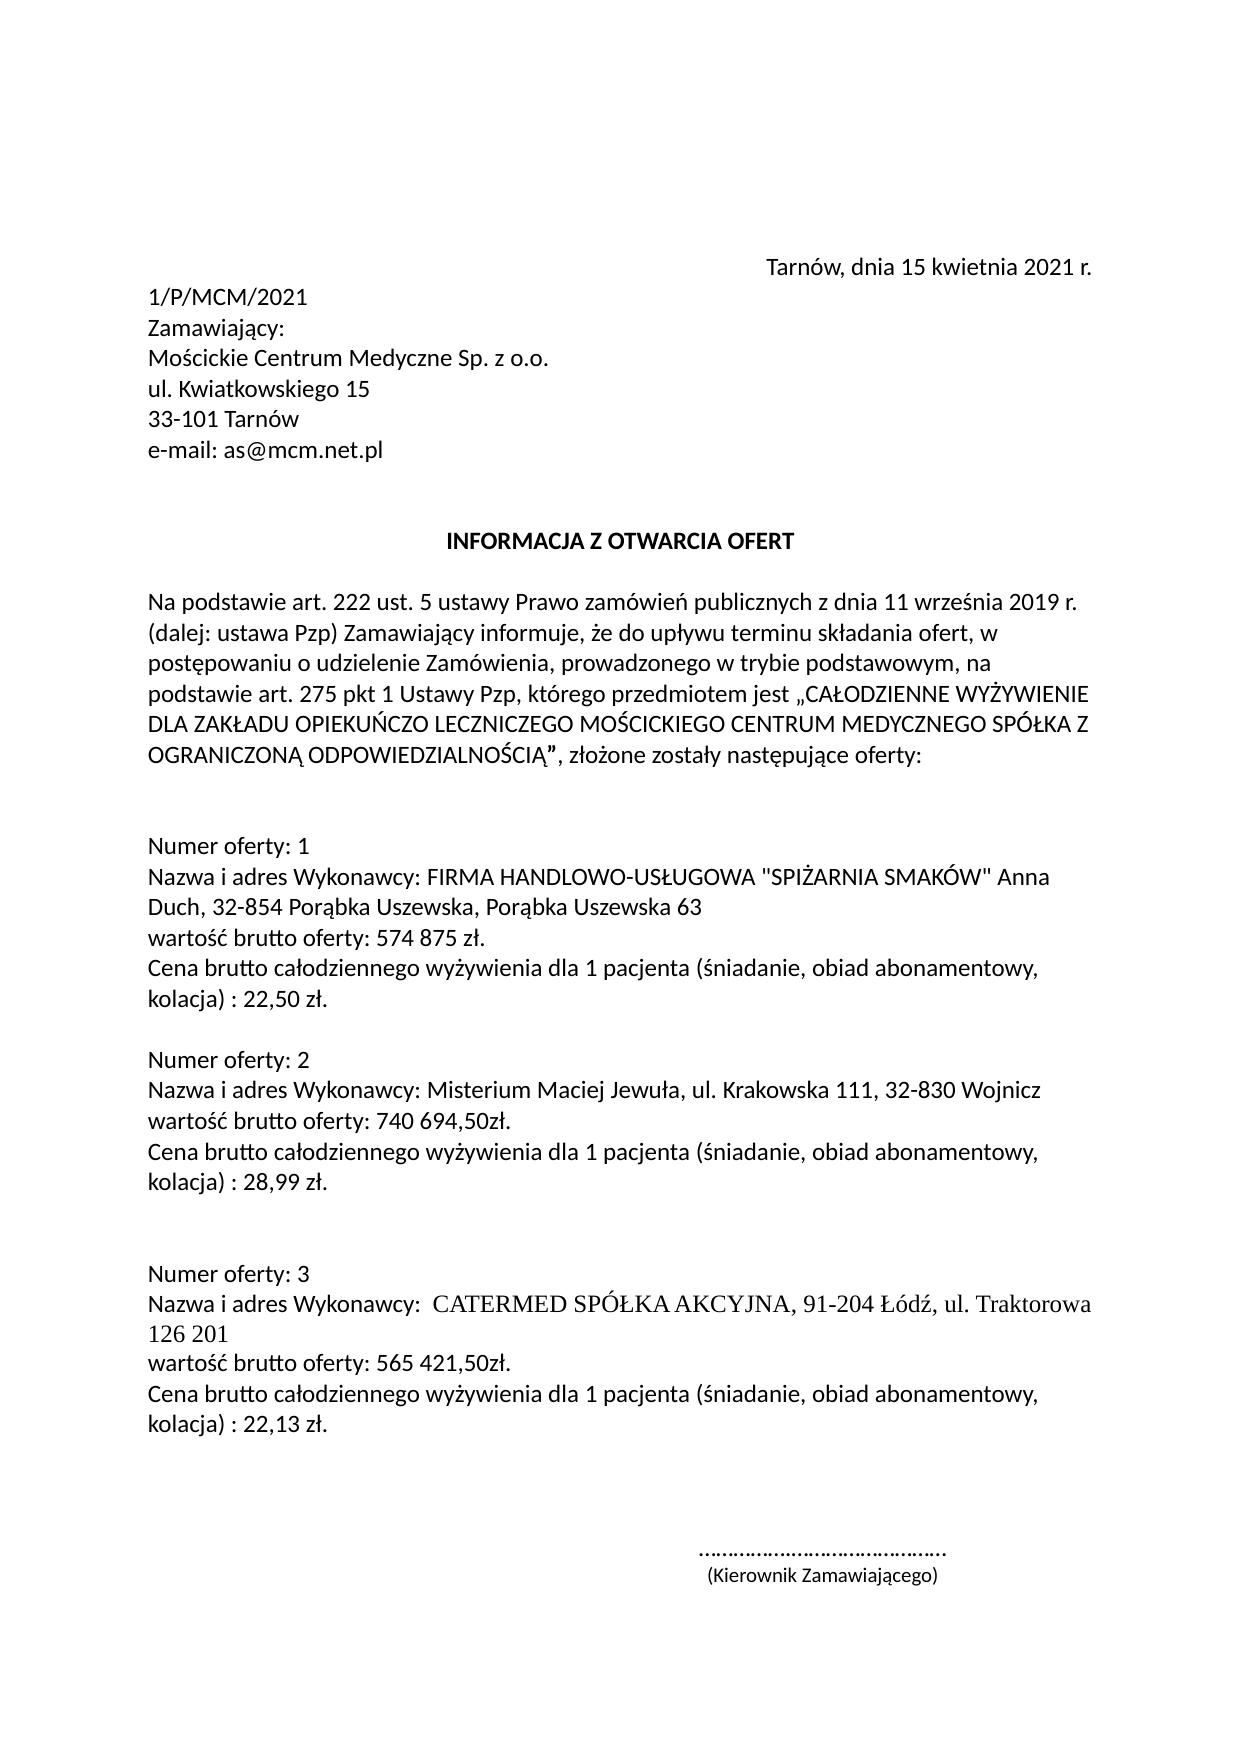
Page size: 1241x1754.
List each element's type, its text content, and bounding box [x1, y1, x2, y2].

text Nazwa i adres Wykonawcy: Misterium Maciej Jewuła, ul. Krakowska 111, 32-830 Wojnicz [148, 1075, 1093, 1105]
text Cena brutto całodziennego wyżywienia dla 1 pacjenta (śniadanie, obiad abonamentowy, kolacja) : 28,99 zł. [148, 1136, 1093, 1197]
text wartość brutto oferty: 740 694,50zł. [148, 1105, 1093, 1136]
text Na podstawie art. 222 ust. 5 ustawy Prawo zamówień publicznych z dnia 11 września 2019 r. (dalej: ustawa Pzp) Zamawiający informuje, że do upływu terminu składania ofert, w postępowaniu o udzielenie Zamówienia, prowadzonego w trybie podstawowym, na podstawie art. 275 pkt 1 Ustawy Pzp, którego przedmiotem jest „CAŁODZIENNE WYŻYWIENIE DLA ZAKŁADU OPIEKUŃCZO LECZNICZEGO MOŚCICKIEGO CENTRUM MEDYCZNEGO SPÓŁKA Z OGRANICZONĄ ODPOWIEDZIALNOŚCIĄ”, złożone zostały następujące oferty: [148, 586, 1093, 769]
text INFORMACJA Z OTWARCIA OFERT [148, 525, 1093, 556]
text Mościckie Centrum Medyczne Sp. z o.o. [148, 342, 1093, 373]
text wartość brutto oferty: 574 875 zł. [148, 922, 1093, 953]
text Cena brutto całodziennego wyżywienia dla 1 pacjenta (śniadanie, obiad abonamentowy, kolacja) : 22,13 zł. [148, 1378, 1093, 1439]
text 1/P/MCM/2021 [148, 281, 1093, 312]
text Nazwa i adres Wykonawcy: CATERMED SPÓŁKA AKCYJNA, 91-204 Łódź, ul. Traktorowa 126 201 [148, 1288, 1093, 1348]
text Numer oferty: 1 [148, 831, 1093, 861]
text Numer oferty: 3 [148, 1258, 1093, 1288]
text Tarnów, dnia 15 kwietnia 2021 r. [148, 251, 1093, 281]
text e-mail: as@mcm.net.pl [148, 434, 1093, 464]
text Nazwa i adres Wykonawcy: FIRMA HANDLOWO-USŁUGOWA "SPIŻARNIA SMAKÓW" Anna Duch, 32-854 Porąbka Uszewska, Porąbka Uszewska 63 [148, 861, 1093, 922]
text wartość brutto oferty: 565 421,50zł. [148, 1348, 1093, 1378]
text (Kierownik Zamawiającego) [148, 1562, 1093, 1588]
text Cena brutto całodziennego wyżywienia dla 1 pacjenta (śniadanie, obiad abonamentowy, kolacja) : 22,50 zł. [148, 953, 1093, 1014]
text Numer oferty: 2 [148, 1044, 1093, 1075]
text 33-101 Tarnów [148, 403, 1093, 434]
text ul. Kwiatkowskiego 15 [148, 373, 1093, 403]
text Zamawiający: [148, 312, 1093, 342]
text …………….……………………… [148, 1532, 1093, 1562]
